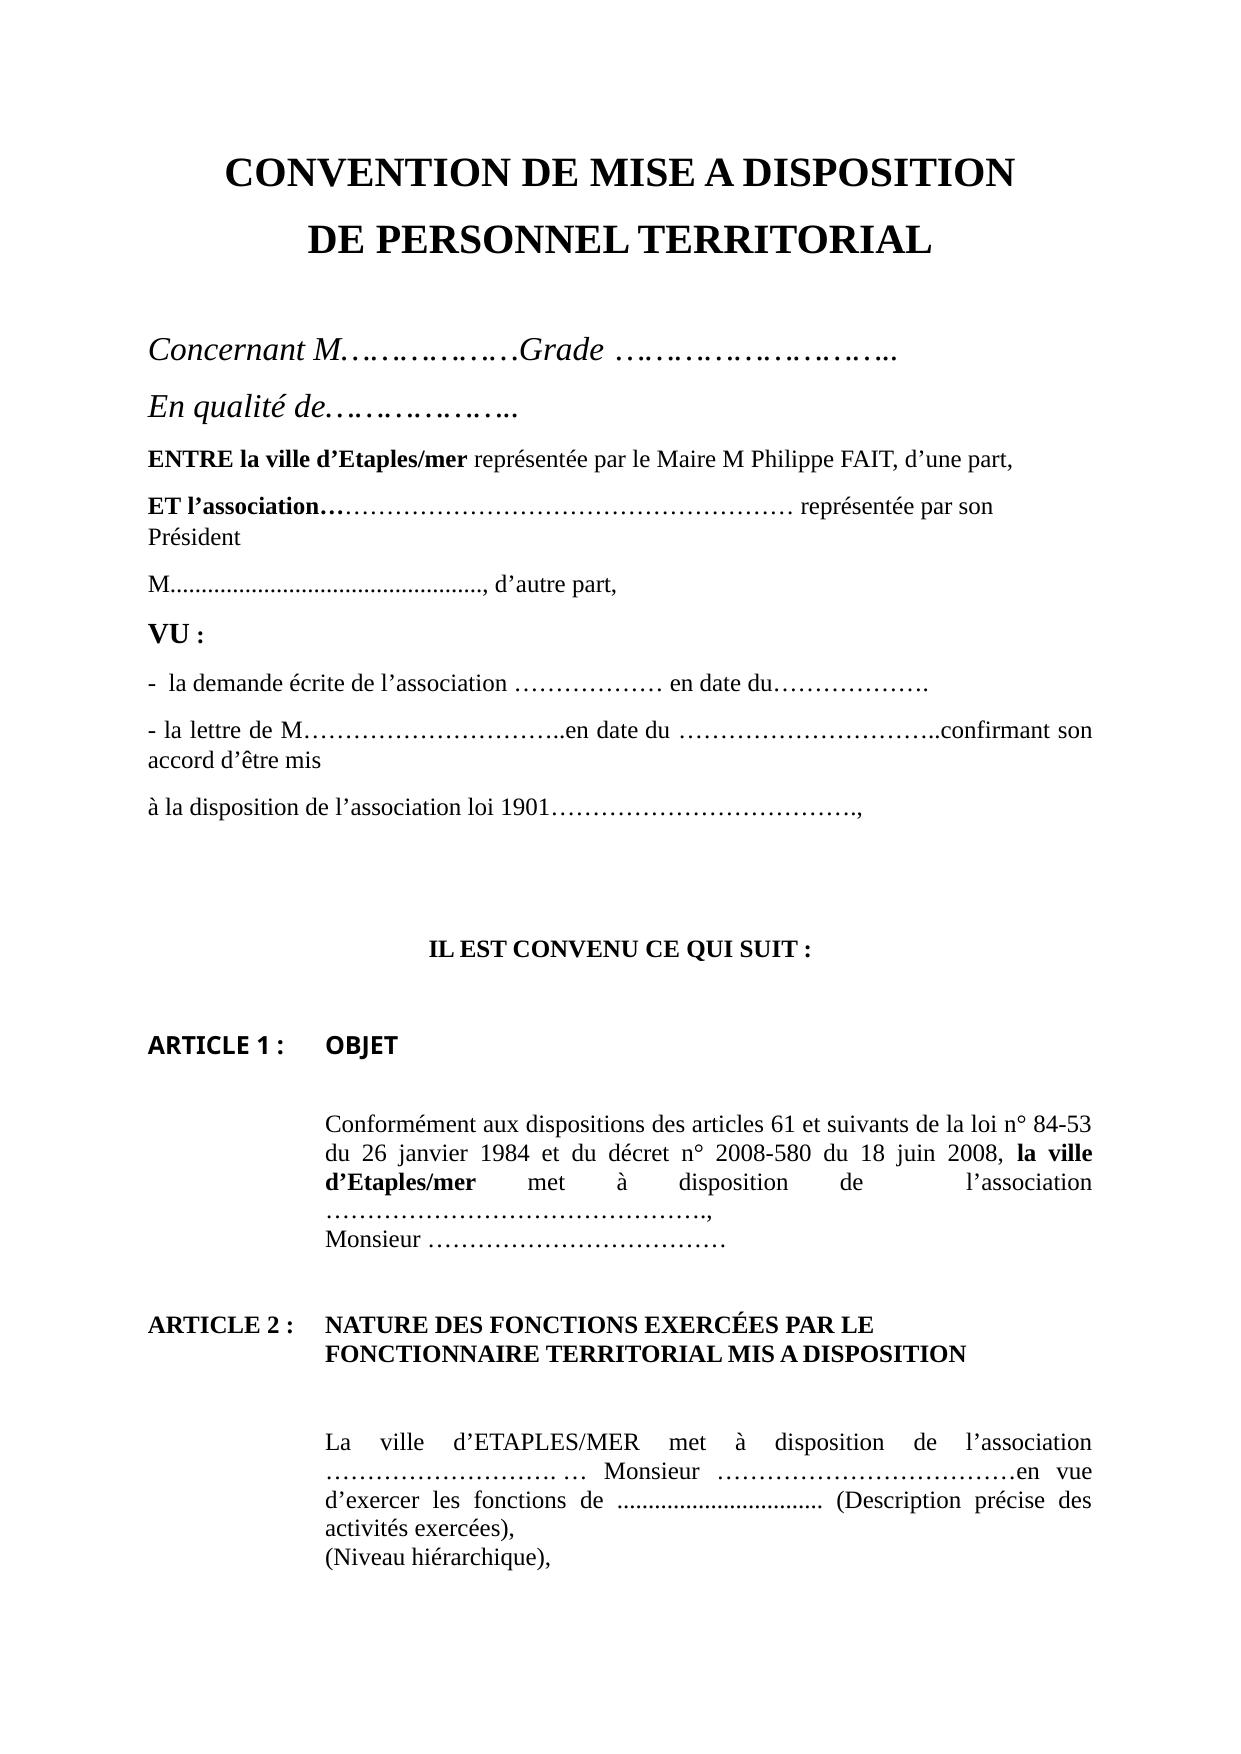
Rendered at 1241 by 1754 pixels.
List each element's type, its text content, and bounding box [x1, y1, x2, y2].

text CONVENTION DE MISE A DISPOSITION [148, 148, 1093, 196]
text - la lettre de M…………………………..en date du …………………………..confirmant son accord d’être mis [148, 715, 1093, 774]
text ARTICLE 1 : OBJET [148, 1028, 1093, 1062]
text En qualité de……………….. [148, 387, 1093, 425]
text ENTRE la ville d’Etaples/mer représentée par le Maire M Philippe FAIT, d’une part, [148, 444, 1093, 473]
text (Niveau hiérarchique), [325, 1542, 1093, 1571]
text ET l’association………………………………………………… représentée par son Président [148, 491, 1093, 550]
text - la demande écrite de l’association ……………… en date du………………. [148, 668, 1093, 697]
text Monsieur ……………………………… [325, 1224, 1093, 1253]
text IL EST CONVENU CE QUI SUIT : [148, 934, 1093, 962]
text La ville d’ETAPLES/MER met à disposition de l’association ………………………. … Monsieur ………………………………en vue d’exercer les fonctions de ................................. (Description précise des activités exercées), [325, 1427, 1093, 1542]
text M.................................................., d’autre part, [148, 569, 1093, 597]
text Conformément aux dispositions des articles 61 et suivants de la loi n° 84-53 du 26 janvier 1984 et du décret n° 2008-580 du 18 juin 2008, la ville d’Etaples/mer met à disposition de l’association ………………………………………., [325, 1109, 1093, 1224]
text à la disposition de l’association loi 1901………………………………., [148, 792, 1093, 821]
text VU : [148, 616, 1093, 649]
text Concernant M………………Grade ……………………….. [148, 329, 1093, 368]
text DE PERSONNEL TERRITORIAL [148, 215, 1093, 263]
text ARTICLE 2 : NATURE DES FONCTIONS EXERCÉES PAR LE FONCTIONNAIRE TERRITORIAL MIS A DISPOSITION [148, 1310, 1093, 1368]
